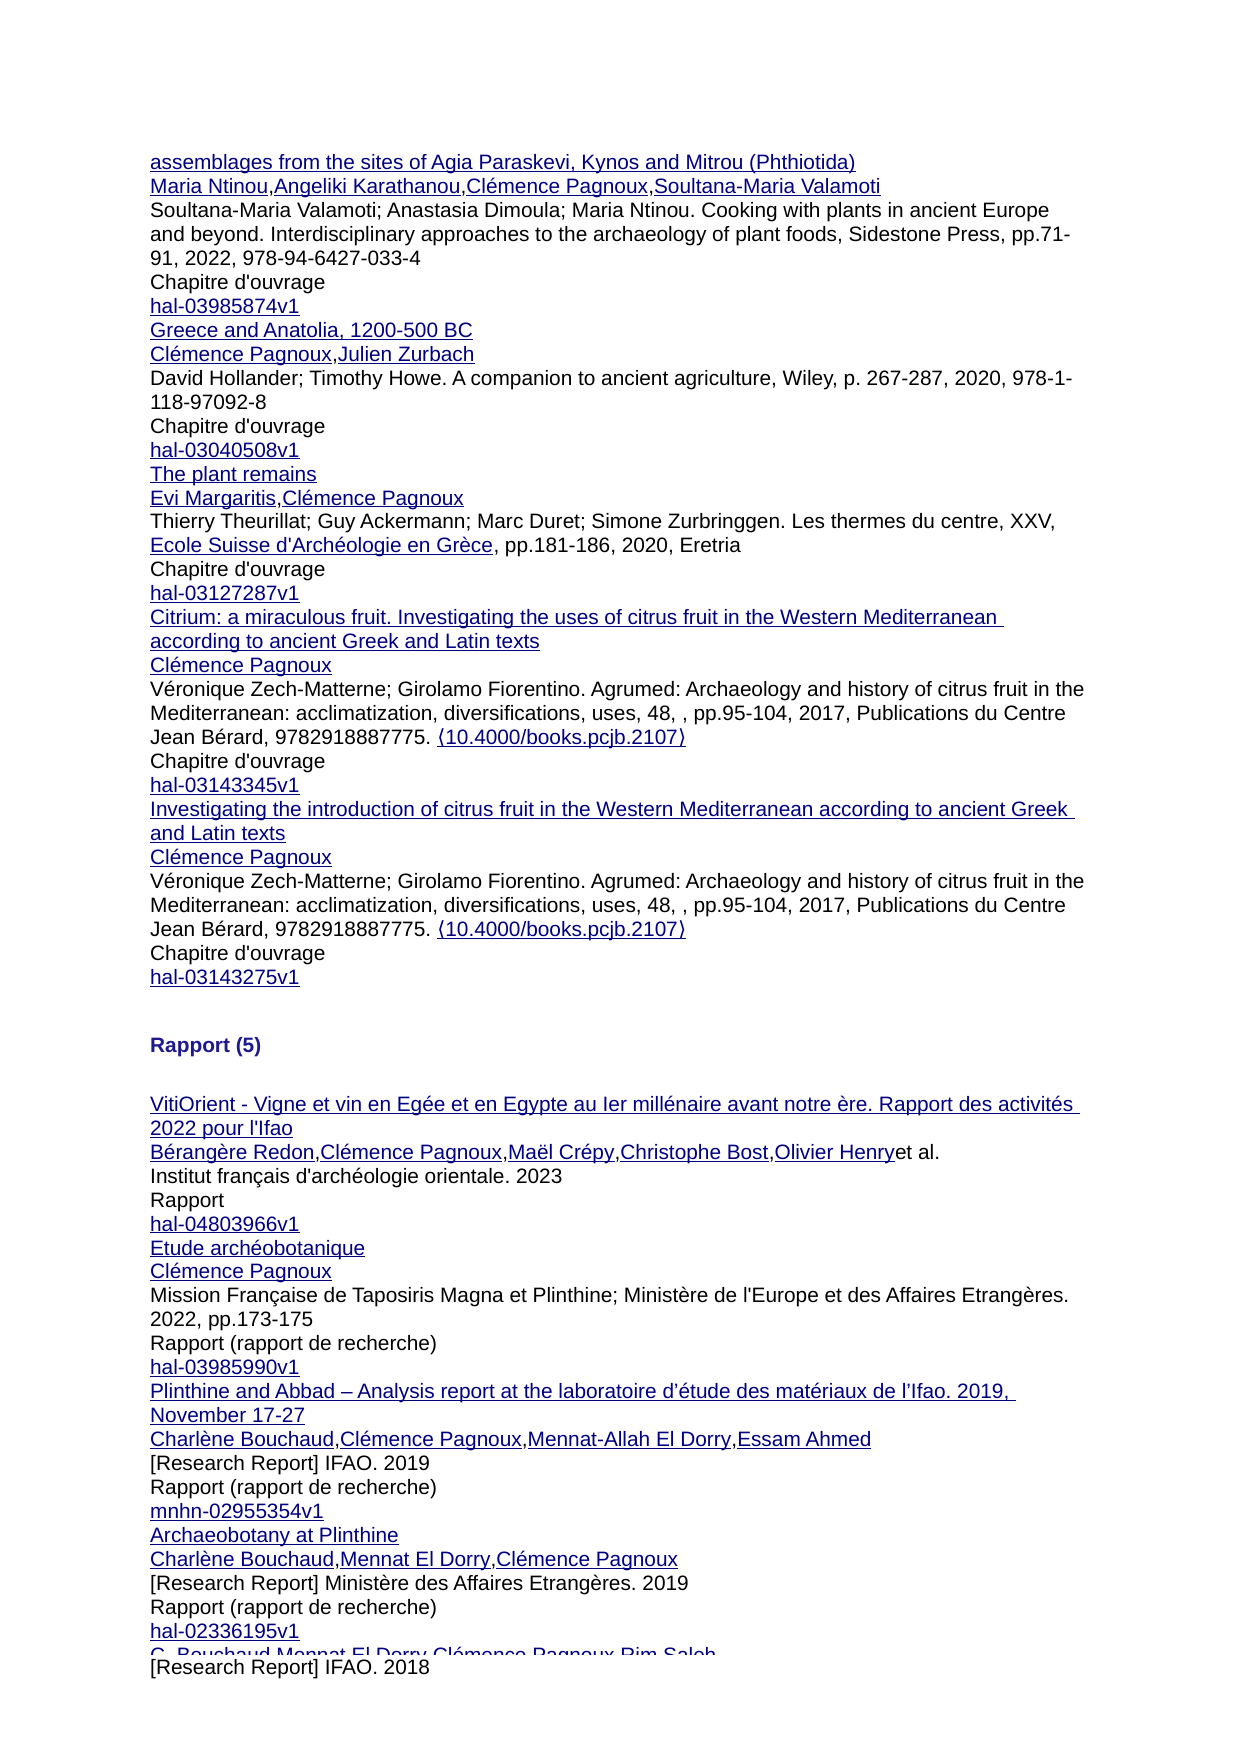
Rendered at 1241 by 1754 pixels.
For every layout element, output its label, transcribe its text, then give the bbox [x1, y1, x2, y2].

table_cell The plant remains Evi Margaritis,Clémence Pagnoux Thierry Theurillat; Guy Ackermann; Marc Duret; Simone Zurbringgen. Les thermes du centre, XXV, Ecole Suisse d'Archéologie en Grèce, pp.181-186, 2020, Eretria Chapitre d'ouvrage hal-03127287v1 [150, 461, 1090, 605]
table_cell Archaeobotany at Plinthine Charlène Bouchaud,Mennat El Dorry,Clémence Pagnoux [Research Report] Ministère des Affaires Etrangères. 2019 Rapport (rapport de recherche) hal-02336195v1 [150, 1523, 1090, 1643]
table_header VitiOrient - Vigne et vin en Egée et en Egypte au Ier millénaire avant notre ère. Rapport des activités 2022 pour l'Ifao Bérangère Redon,Clémence Pagnoux,Maël Crépy,Christophe Bost,Olivier Henryet al. Institut français d'archéologie orientale. 2023 Rapport hal-04803966v1 [150, 1092, 1090, 1235]
subtitle Rapport (5) [150, 1033, 1090, 1057]
table_cell Plinthine – Archaeobotanical report 2018, September C. Bouchaud,Mennat El Dorry,Clémence Pagnoux,Rim Saleh [Research Report] IFAO. 2018 Rapport (rapport de recherche) hal-02336190v1 [150, 1643, 1090, 1679]
table_cell Etude archéobotanique Clémence Pagnoux Mission Française de Taposiris Magna et Plinthine; Ministère de l'Europe et des Affaires Etrangères. 2022, pp.173-175 Rapport (rapport de recherche) hal-03985990v1 [150, 1235, 1090, 1379]
table_cell Plinthine and Abbad – Analysis report at the laboratoire d’étude des matériaux de l’Ifao. 2019, November 17-27 Charlène Bouchaud,Clémence Pagnoux,Mennat-Allah El Dorry,Essam Ahmed [Research Report] IFAO. 2019 Rapport (rapport de recherche) mnhn-02955354v1 [150, 1379, 1090, 1523]
table_cell Investigating the introduction of citrus fruit in the Western Mediterranean according to ancient Greek and Latin texts Clémence Pagnoux Véronique Zech-Matterne; Girolamo Fiorentino. Agrumed: Archaeology and history of citrus fruit in the Mediterranean: acclimatization, diversifications, uses, 48, , pp.95-104, 2017, Publications du Centre Jean Bérard, 9782918887775. ⟨10.4000/books.pcjb.2107⟩ Chapitre d'ouvrage hal-03143275v1 [150, 797, 1090, 988]
table_cell assemblages from the sites of Agia Paraskevi, Kynos and Mitrou (Phthiotida) Maria Ntinou,Angeliki Karathanou,Clémence Pagnoux,Soultana-Maria Valamoti Soultana-Maria Valamoti; Anastasia Dimoula; Maria Ntinou. Cooking with plants in ancient Europe and beyond. Interdisciplinary approaches to the archaeology of plant foods, Sidestone Press, pp.71-91, 2022, 978-94-6427-033-4 Chapitre d'ouvrage hal-03985874v1 [150, 150, 1090, 318]
table_cell Citrium: a miraculous fruit. Investigating the uses of citrus fruit in the Western Mediterranean according to ancient Greek and Latin texts Clémence Pagnoux Véronique Zech-Matterne; Girolamo Fiorentino. Agrumed: Archaeology and history of citrus fruit in the Mediterranean: acclimatization, diversifications, uses, 48, , pp.95-104, 2017, Publications du Centre Jean Bérard, 9782918887775. ⟨10.4000/books.pcjb.2107⟩ Chapitre d'ouvrage hal-03143345v1 [150, 605, 1090, 797]
table_cell Greece and Anatolia, 1200-500 BC Clémence Pagnoux,Julien Zurbach David Hollander; Timothy Howe. A companion to ancient agriculture, Wiley, p. 267-287, 2020, 978-1-118-97092-8 Chapitre d'ouvrage hal-03040508v1 [150, 318, 1090, 461]
